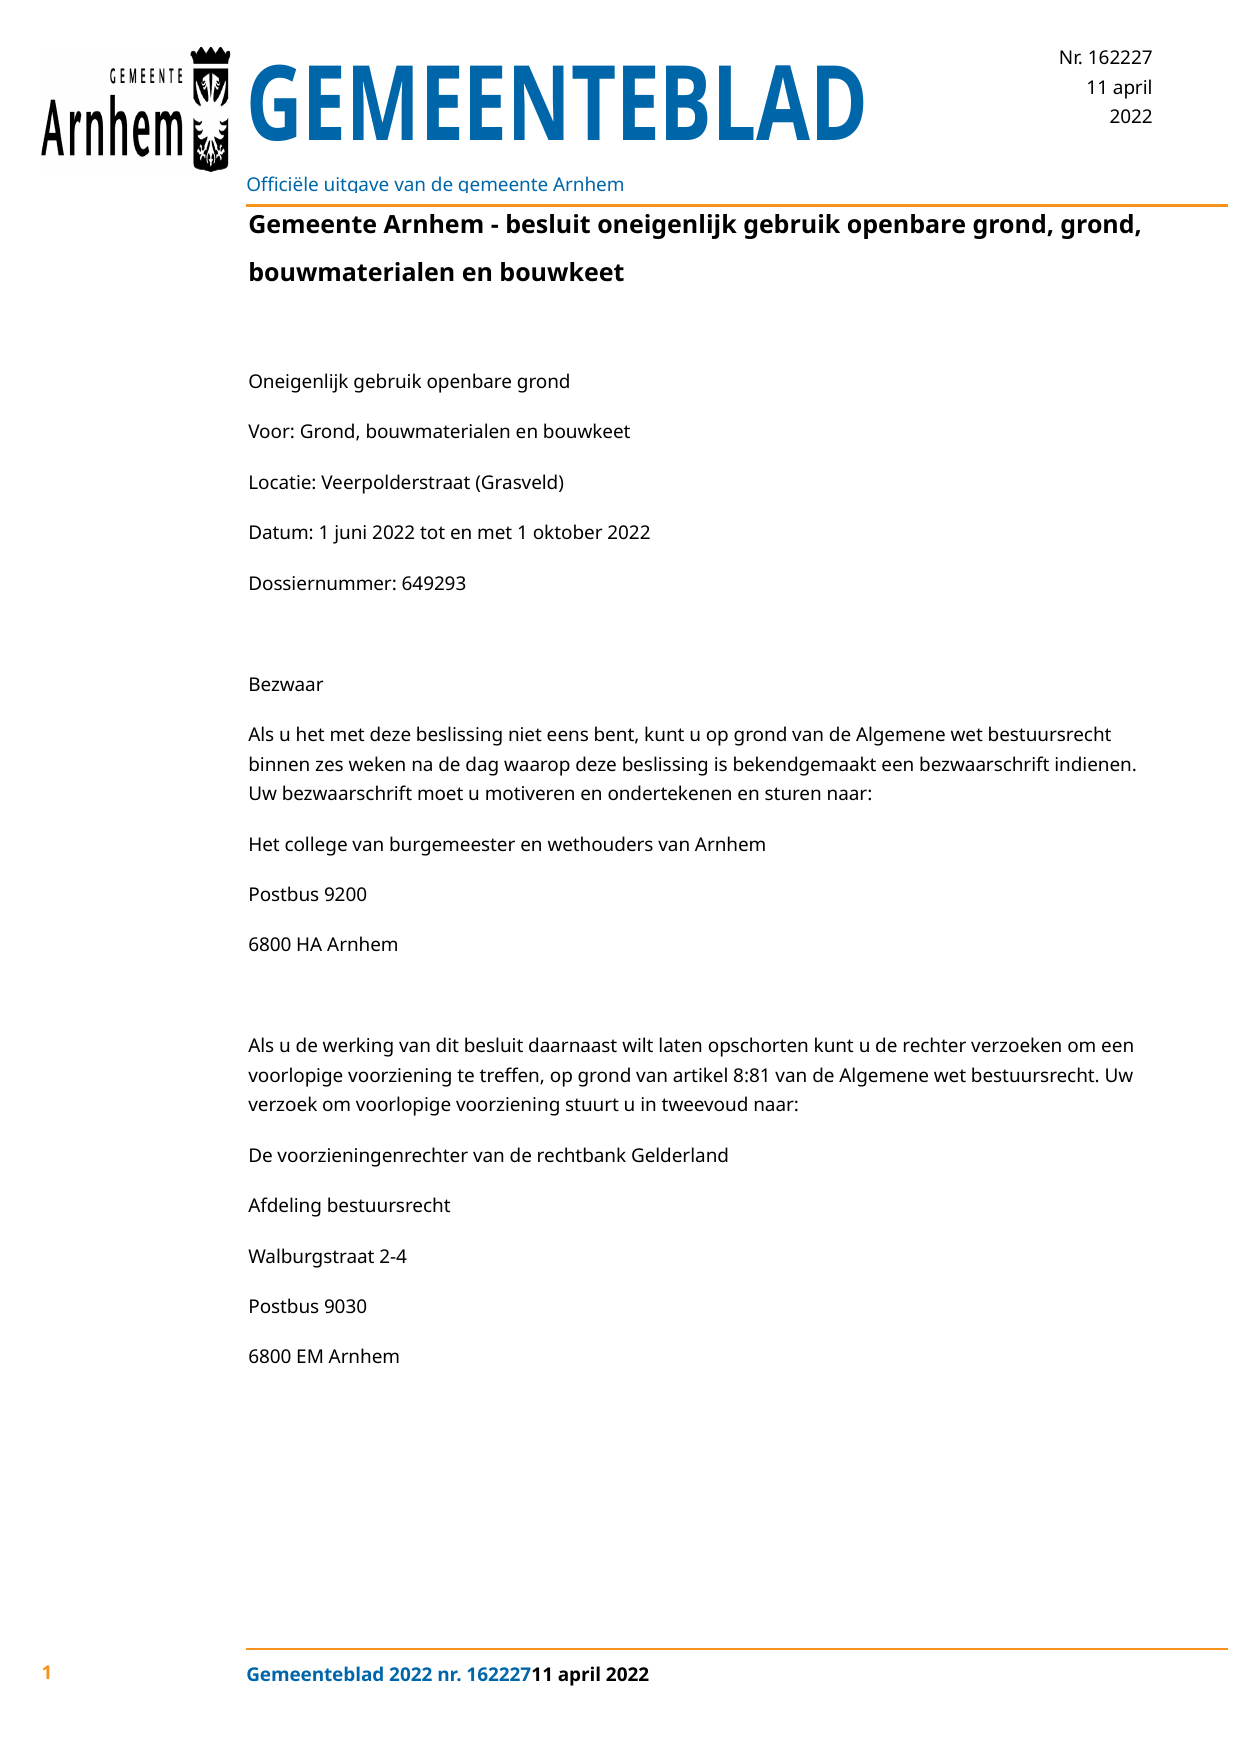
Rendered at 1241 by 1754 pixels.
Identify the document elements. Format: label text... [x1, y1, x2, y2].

text 6800 HA Arnhem [248, 932, 1152, 957]
text Postbus 9200 [248, 881, 1152, 907]
text Oneigenlijk gebruik openbare grond [248, 368, 1152, 394]
picture [41, 47, 231, 172]
text Walburgstraat 2-4 [248, 1243, 1152, 1269]
text 6800 EM Arnhem [248, 1344, 1152, 1369]
text De voorzieningenrechter van de rechtbank Gelderland [248, 1142, 1152, 1168]
text Als u de werking van dit besluit daarnaast wilt laten opschorten kunt u de rechter verzoeken om een voorlopige voorziening te treffen, op grond van artikel 8:81 van de Algemene wet bestuursrecht. Uw verzoek om voorlopige voorziening stuurt u in tweevoud naar: [248, 1032, 1152, 1117]
text Datum: 1 juni 2022 tot en met 1 oktober 2022 [248, 519, 1152, 545]
text Postbus 9030 [248, 1293, 1152, 1319]
text Gemeente Arnhem - besluit oneigenlijk gebruik openbare grond, grond, bouwmaterialen en bouwkeet [248, 207, 1152, 288]
text Bezwaar [248, 671, 1152, 697]
text Afdeling bestuursrecht [248, 1192, 1152, 1218]
text Het college van burgemeester en wethouders van Arnhem [248, 831, 1152, 857]
text Als u het met deze beslissing niet eens bent, kunt u op grond van de Algemene wet bestuursrecht binnen zes weken na de dag waarop deze beslissing is bekendgemaakt een bezwaarschrift indienen. Uw bezwaarschrift moet u motiveren en ondertekenen en sturen naar: [248, 721, 1152, 806]
text Voor: Grond, bouwmaterialen en bouwkeet [248, 419, 1152, 444]
text Locatie: Veerpolderstraat (Grasveld) [248, 469, 1152, 495]
text Dossiernummer: 649293 [248, 570, 1152, 596]
